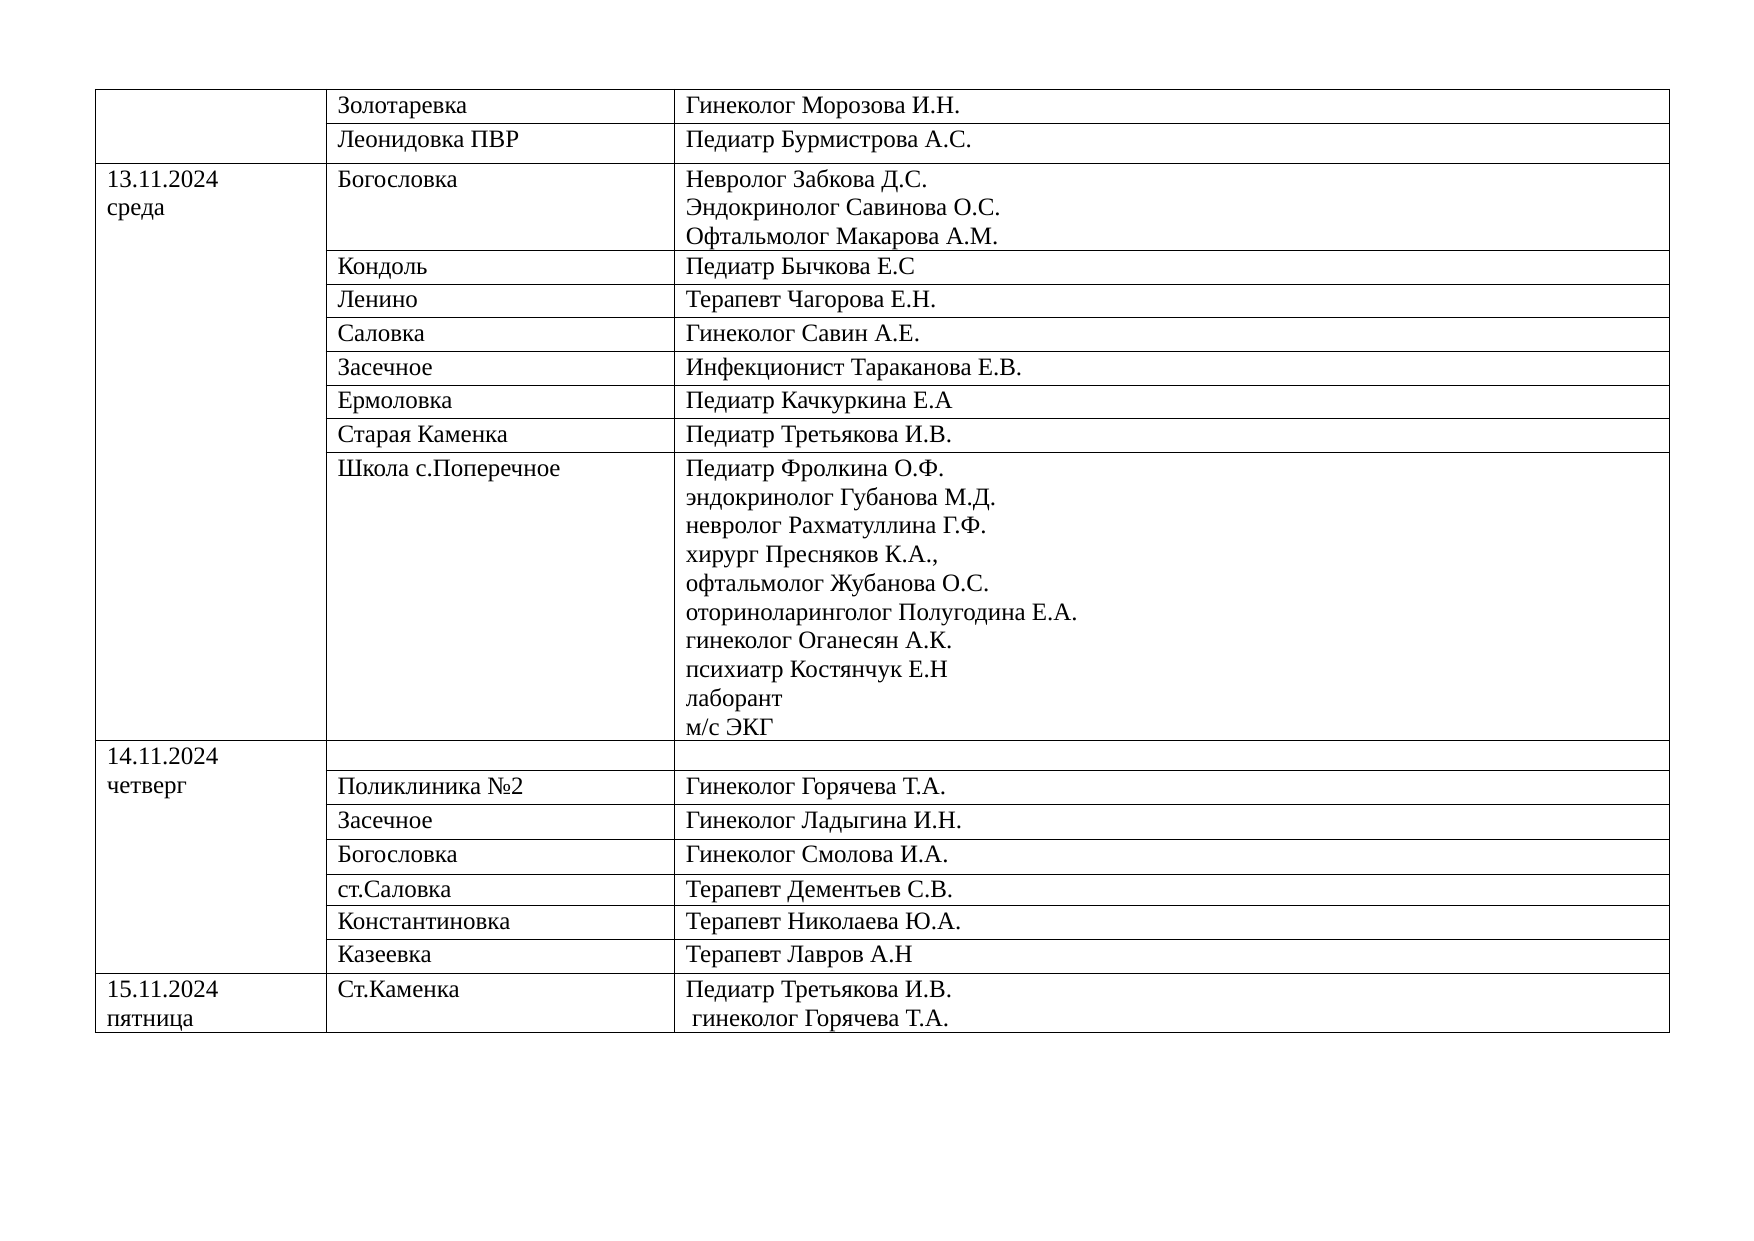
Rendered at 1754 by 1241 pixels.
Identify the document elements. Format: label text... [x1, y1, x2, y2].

table_cell Засечное [327, 352, 674, 384]
table_cell Педиатр Третьякова И.В. гинеколог Горячева Т.А. [675, 974, 1669, 1032]
table_cell Педиатр Бурмистрова А.С. [675, 124, 1669, 163]
table_cell Гинеколог Горячева Т.А. [675, 771, 1669, 804]
table_cell Гинеколог Смолова И.А. [675, 840, 1669, 873]
table_cell Терапевт Дементьев С.В. [675, 875, 1669, 905]
table_cell Инфекционист Тараканова Е.В. [675, 352, 1669, 384]
table_cell Педиатр Качкуркина Е.А [675, 386, 1669, 418]
table_cell Поликлиника №2 [327, 771, 674, 804]
table_cell Терапевт Николаева Ю.А. [675, 906, 1669, 938]
table_cell Школа с.Поперечное [327, 453, 674, 740]
table_cell Педиатр Фролкина О.Ф. эндокринолог Губанова М.Д. невролог Рахматуллина Г.Ф. хирург Пресняков К.А., офтальмолог Жубанова О.С. оториноларинголог Полугодина Е.А. гинеколог Оганесян А.К. психиатр Костянчук Е.Н лаборант м/с ЭКГ [675, 453, 1669, 740]
table_cell Педиатр Третьякова И.В. [675, 419, 1669, 452]
table_cell Засечное [327, 805, 674, 838]
table_cell Педиатр Бычкова Е.С [675, 251, 1669, 283]
table_cell Леонидовка ПВР [327, 124, 674, 163]
table_cell Ст.Каменка [327, 974, 674, 1032]
table_cell Старая Каменка [327, 419, 674, 452]
table_cell ст.Саловка [327, 875, 674, 905]
table_cell 15.11.2024 пятница [96, 974, 326, 1032]
table_cell Ленино [327, 285, 674, 317]
table_cell [96, 90, 326, 163]
table_cell [327, 741, 674, 770]
table_cell Богословка [327, 164, 674, 250]
table_cell Гинеколог Савин А.Е. [675, 318, 1669, 351]
table_cell 13.11.2024 среда [96, 164, 326, 740]
table_cell Богословка [327, 840, 674, 873]
table_cell Терапевт Лавров А.Н [675, 940, 1669, 973]
table_cell Ермоловка [327, 386, 674, 418]
table_cell Константиновка [327, 906, 674, 938]
table_cell Кондоль [327, 251, 674, 283]
table_cell Терапевт Чагорова Е.Н. [675, 285, 1669, 317]
table_cell Казеевка [327, 940, 674, 973]
table_cell Невролог Забкова Д.С. Эндокринолог Савинова О.С. Офтальмолог Макарова А.М. [675, 164, 1669, 250]
table_cell Золотаревка [327, 90, 674, 123]
table_cell Гинеколог Морозова И.Н. [675, 90, 1669, 123]
table_cell Гинеколог Ладыгина И.Н. [675, 805, 1669, 838]
table_cell 14.11.2024 четверг [96, 741, 326, 973]
table_cell [675, 741, 1669, 770]
table_cell Саловка [327, 318, 674, 351]
